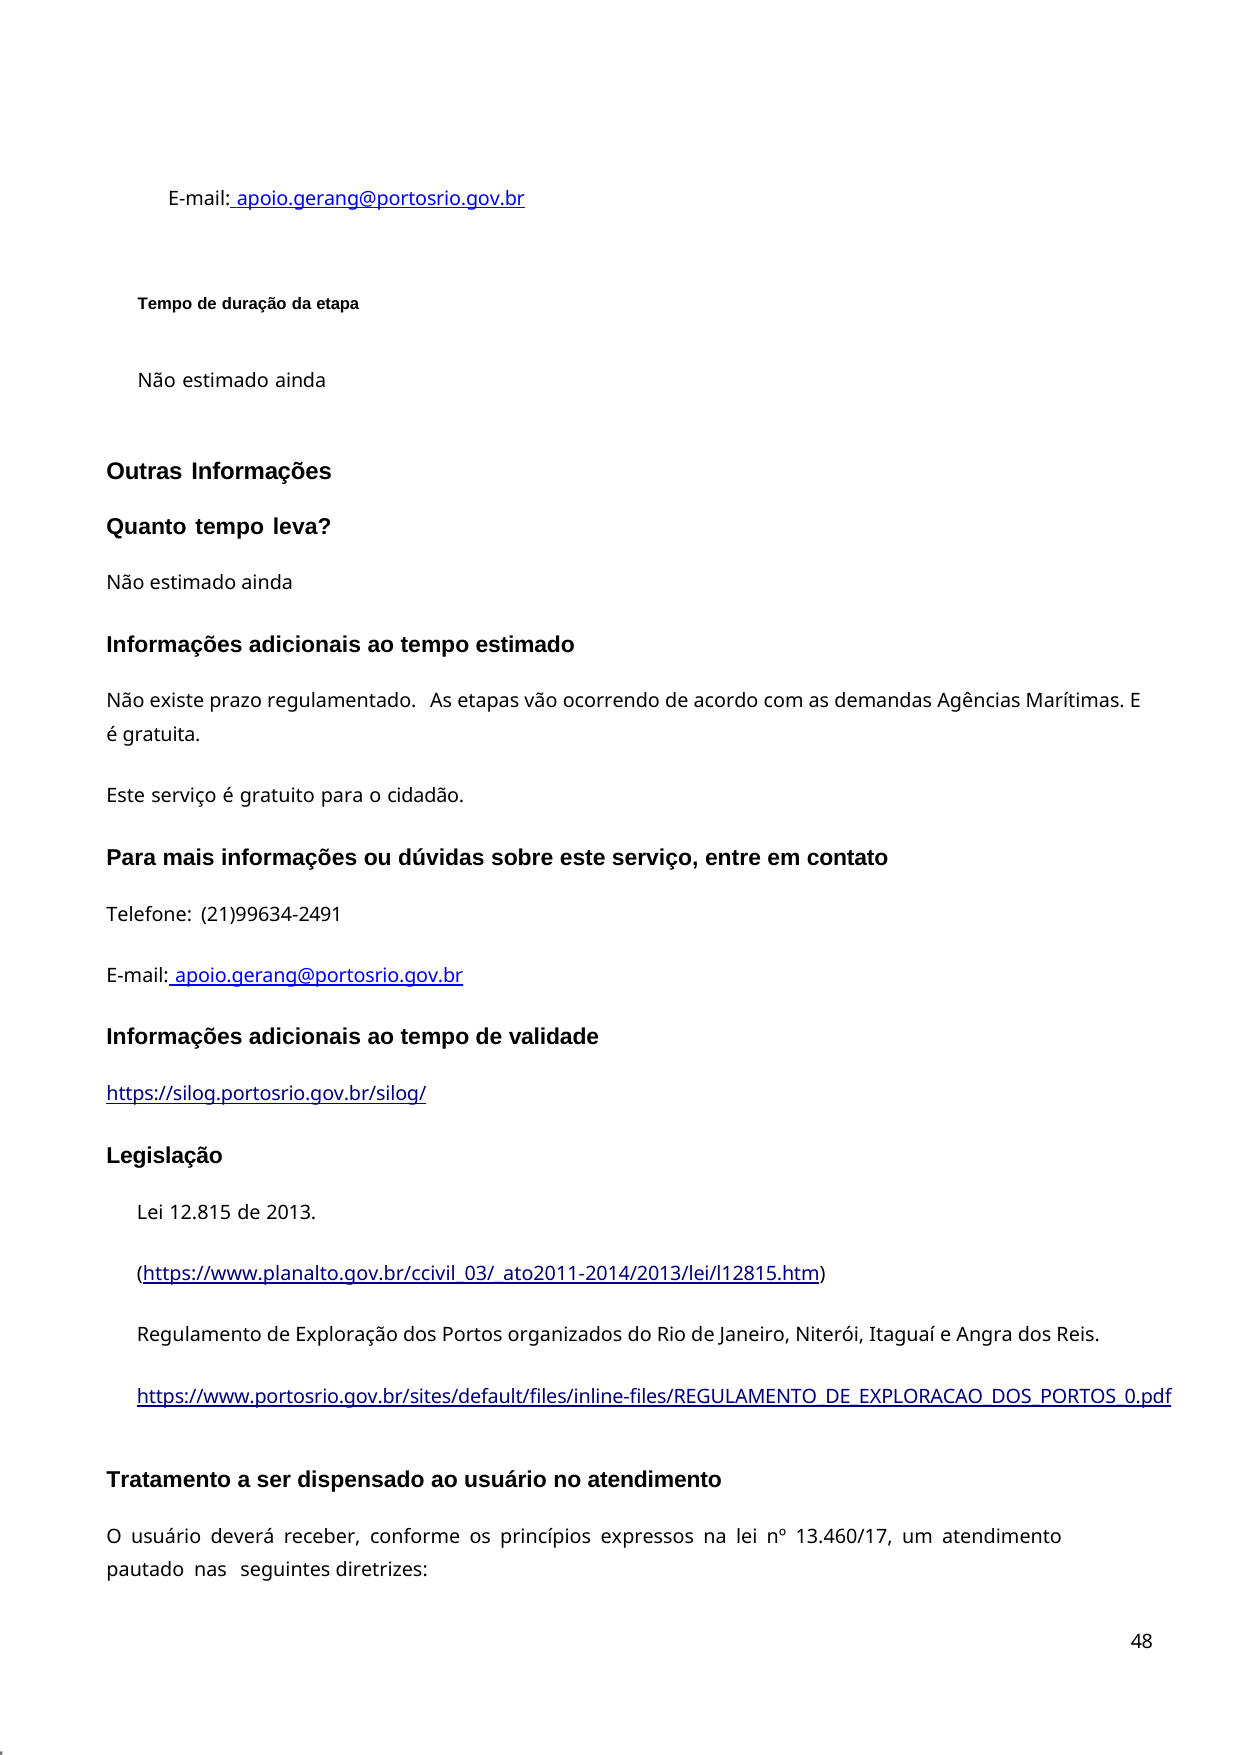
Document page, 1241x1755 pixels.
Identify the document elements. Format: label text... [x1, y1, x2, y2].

text Regulamento de Exploração dos Portos organizados do Rio de Janeiro, Niterói, Itaguaí e Angra dos Reis. https://www.portosrio.gov.br/sites/default/files/inline-files/REGULAMENTO_DE_EXPLORACAO_DOS_PORTOS_0.pdf [137, 1320, 1203, 1409]
text Outras Informações Quanto tempo leva? Não estimado ainda [106, 457, 331, 595]
text Não existe prazo regulamentado. As etapas vão ocorrendo de acordo com as demandas Agências Marítimas. E é gratuita. [106, 687, 1146, 747]
text E-mail: apoio.gerang@portosrio.gov.br [106, 961, 1241, 988]
text Lei 12.815 de 2013. [137, 1198, 1241, 1225]
text Este serviço é gratuito para o cidadão. [106, 781, 1241, 808]
subtitle Para mais informações ou dúvidas sobre este serviço, entre em contato [106, 844, 1241, 870]
text O usuário deverá receber, conforme os princípios expressos na lei nº 13.460/17, um atendimento pautado nas seguintes diretrizes: [106, 1522, 1146, 1582]
subtitle Legislação [106, 1142, 1241, 1168]
text Telefone: (21)99634-2491 [106, 900, 1241, 927]
text https://silog.portosrio.gov.br/silog/ [106, 1079, 1241, 1107]
subtitle Informações adicionais ao tempo de validade [106, 1023, 1241, 1050]
subtitle Informações adicionais ao tempo estimado [106, 631, 1241, 657]
text Não estimado ainda [137, 366, 1241, 393]
text E-mail: apoio.gerang@portosrio.gov.br [168, 184, 1241, 211]
text Tempo de duração da etapa [137, 294, 1241, 313]
subtitle Tratamento a ser dispensado ao usuário no atendimento [106, 1466, 1241, 1492]
text (https://www.planalto.gov.br/ccivil_03/_ato2011-2014/2013/lei/l12815.htm) [137, 1259, 1241, 1286]
